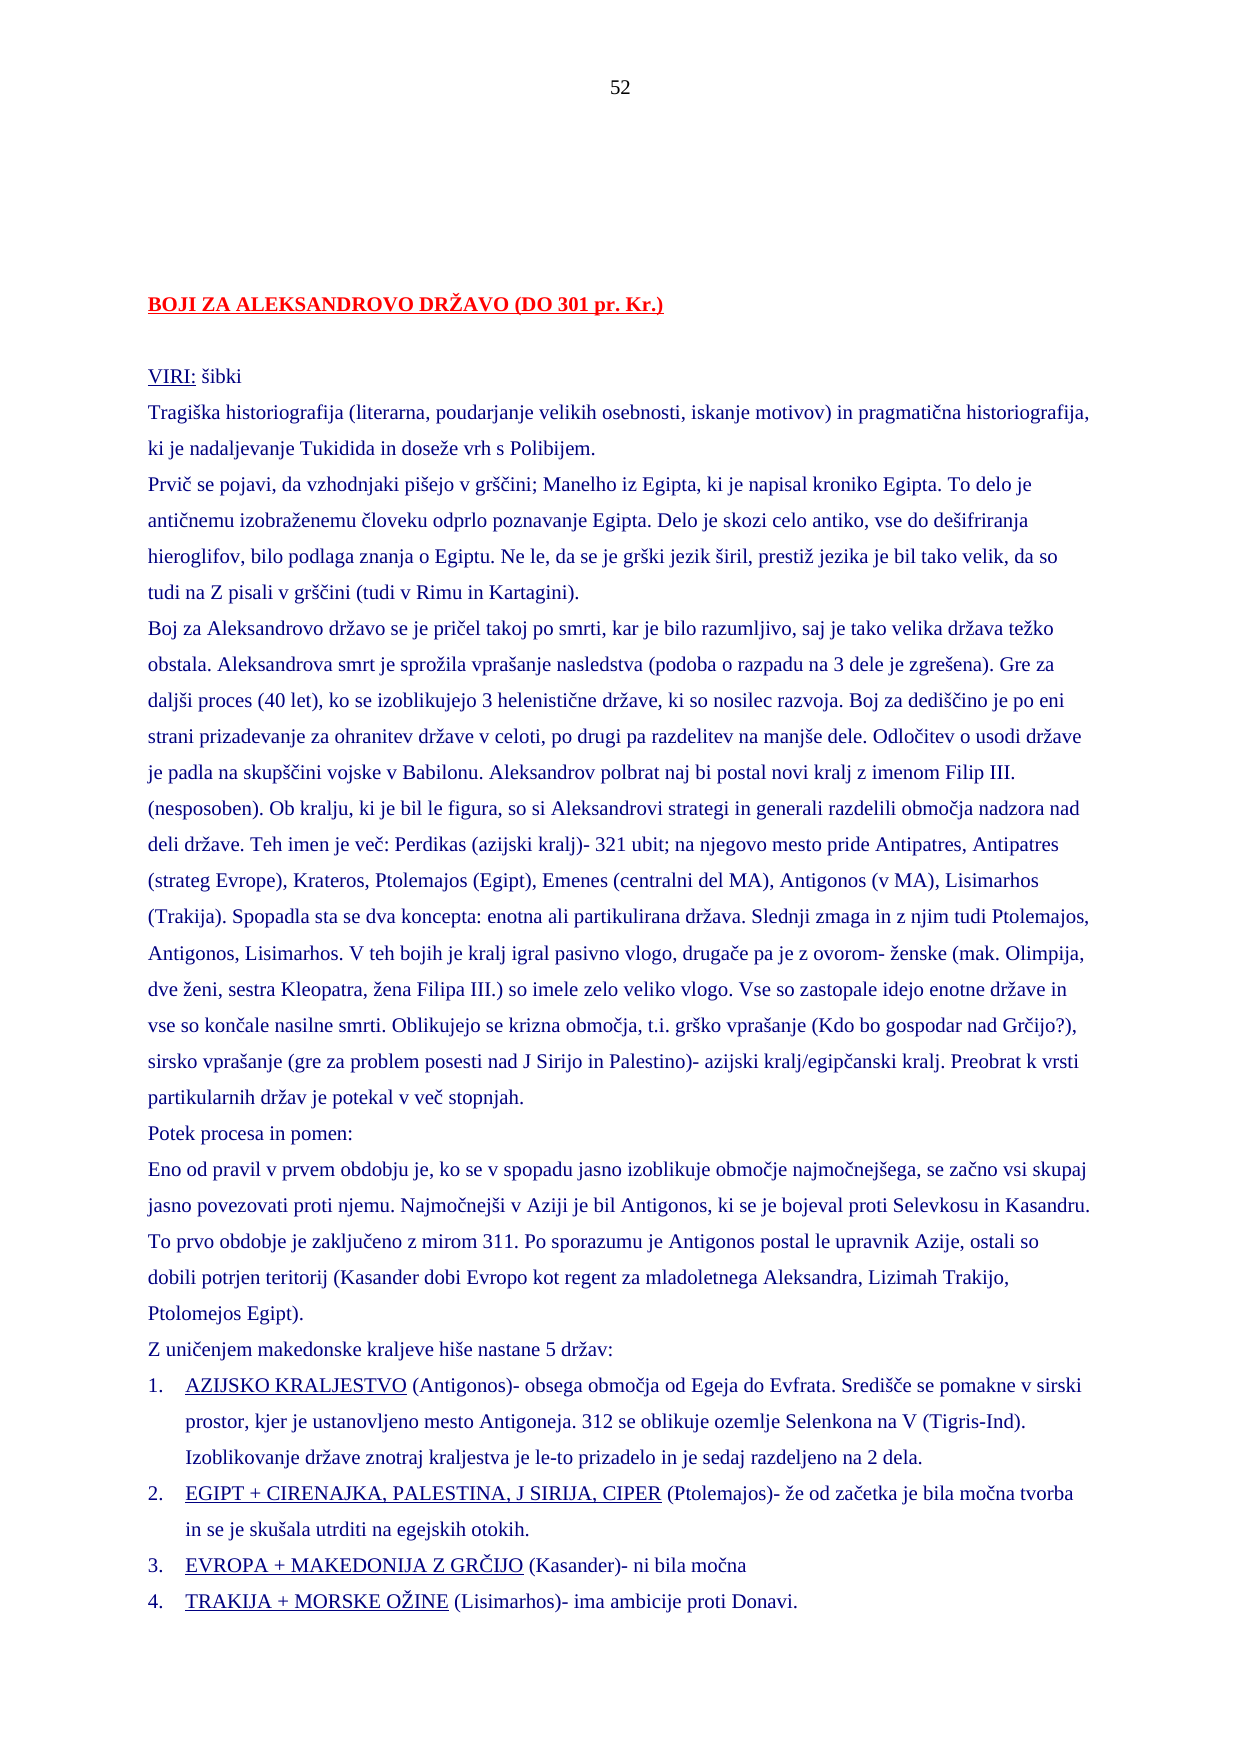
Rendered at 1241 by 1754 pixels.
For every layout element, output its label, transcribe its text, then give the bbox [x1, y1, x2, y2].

text Tragiška historiografija (literarna, poudarjanje velikih osebnosti, iskanje motivov) in pragmatična historiografija, ki je nadaljevanje Tukidida in doseže vrh s Polibijem. [148, 400, 1093, 460]
list AZIJSKO KRALJESTVO (Antigonos)- obsega območja od Egeja do Evfrata. Središče se pomakne v sirski prostor, kjer je ustanovljeno mesto Antigoneja. 312 se oblikuje ozemlje Selenkona na V (Tigris-Ind). Izoblikovanje države znotraj kraljestva je le-to prizadelo in je sedaj razdeljeno na 2 dela. [148, 1373, 1093, 1469]
text Boj za Aleksandrovo državo se je pričel takoj po smrti, kar je bilo razumljivo, saj je tako velika država težko obstala. Aleksandrova smrt je sprožila vprašanje nasledstva (podoba o razpadu na 3 dele je zgrešena). Gre za daljši proces (40 let), ko se izoblikujejo 3 helenistične države, ki so nosilec razvoja. Boj za dediščino je po eni strani prizadevanje za ohranitev države v celoti, po drugi pa razdelitev na manjše dele. Odločitev o usodi države je padla na skupščini vojske v Babilonu. Aleksandrov polbrat naj bi postal novi kralj z imenom Filip III. (nesposoben). Ob kralju, ki je bil le figura, so si Aleksandrovi strategi in generali razdelili območja nadzora nad deli države. Teh imen je več: Perdikas (azijski kralj)- 321 ubit; na njegovo mesto pride Antipatres, Antipatres (strateg Evrope), Krateros, Ptolemajos (Egipt), Emenes (centralni del MA), Antigonos (v MA), Lisimarhos (Trakija). Spopadla sta se dva koncepta: enotna ali partikulirana država. Slednji zmaga in z njim tudi Ptolemajos, Antigonos, Lisimarhos. V teh bojih je kralj igral pasivno vlogo, drugače pa je z ovorom- ženske (mak. Olimpija, dve ženi, sestra Kleopatra, žena Filipa III.) so imele zelo veliko vlogo. Vse so zastopale idejo enotne države in vse so končale nasilne smrti. Oblikujejo se krizna območja, t.i. grško vprašanje (Kdo bo gospodar nad Grčijo?), sirsko vprašanje (gre za problem posesti nad J Sirijo in Palestino)- azijski kralj/egipčanski kralj. Preobrat k vrsti partikularnih držav je potekal v več stopnjah. [148, 616, 1093, 1109]
text Z uničenjem makedonske kraljeve hiše nastane 5 držav: [148, 1337, 1093, 1361]
text VIRI: šibki [148, 364, 1093, 388]
text Eno od pravil v prvem obdobju je, ko se v spopadu jasno izoblikuje območje najmočnejšega, se začno vsi skupaj jasno povezovati proti njemu. Najmočnejši v Aziji je bil Antigonos, ki se je bojeval proti Selevkosu in Kasandru. To prvo obdobje je zaključeno z mirom 311. Po sporazumu je Antigonos postal le upravnik Azije, ostali so dobili potrjen teritorij (Kasander dobi Evropo kot regent za mladoletnega Aleksandra, Lizimah Trakijo, Ptolomejos Egipt). [148, 1157, 1093, 1325]
text Potek procesa in pomen: [148, 1121, 1093, 1145]
list EGIPT + CIRENAJKA, PALESTINA, J SIRIJA, CIPER (Ptolemajos)- že od začetka je bila močna tvorba in se je skušala utrditi na egejskih otokih. [148, 1481, 1093, 1541]
text BOJI ZA ALEKSANDROVO DRŽAVO (DO 301 pr. Kr.) [148, 292, 1093, 316]
text Prvič se pojavi, da vzhodnjaki pišejo v grščini; Manelho iz Egipta, ki je napisal kroniko Egipta. To delo je antičnemu izobraženemu človeku odprlo poznavanje Egipta. Delo je skozi celo antiko, vse do dešifriranja hieroglifov, bilo podlaga znanja o Egiptu. Ne le, da se je grški jezik širil, prestiž jezika je bil tako velik, da so tudi na Z pisali v grščini (tudi v Rimu in Kartagini). [148, 472, 1093, 604]
list EVROPA + MAKEDONIJA Z GRČIJO (Kasander)- ni bila močna [148, 1553, 1093, 1577]
list TRAKIJA + MORSKE OŽINE (Lisimarhos)- ima ambicije proti Donavi. [148, 1589, 1093, 1613]
